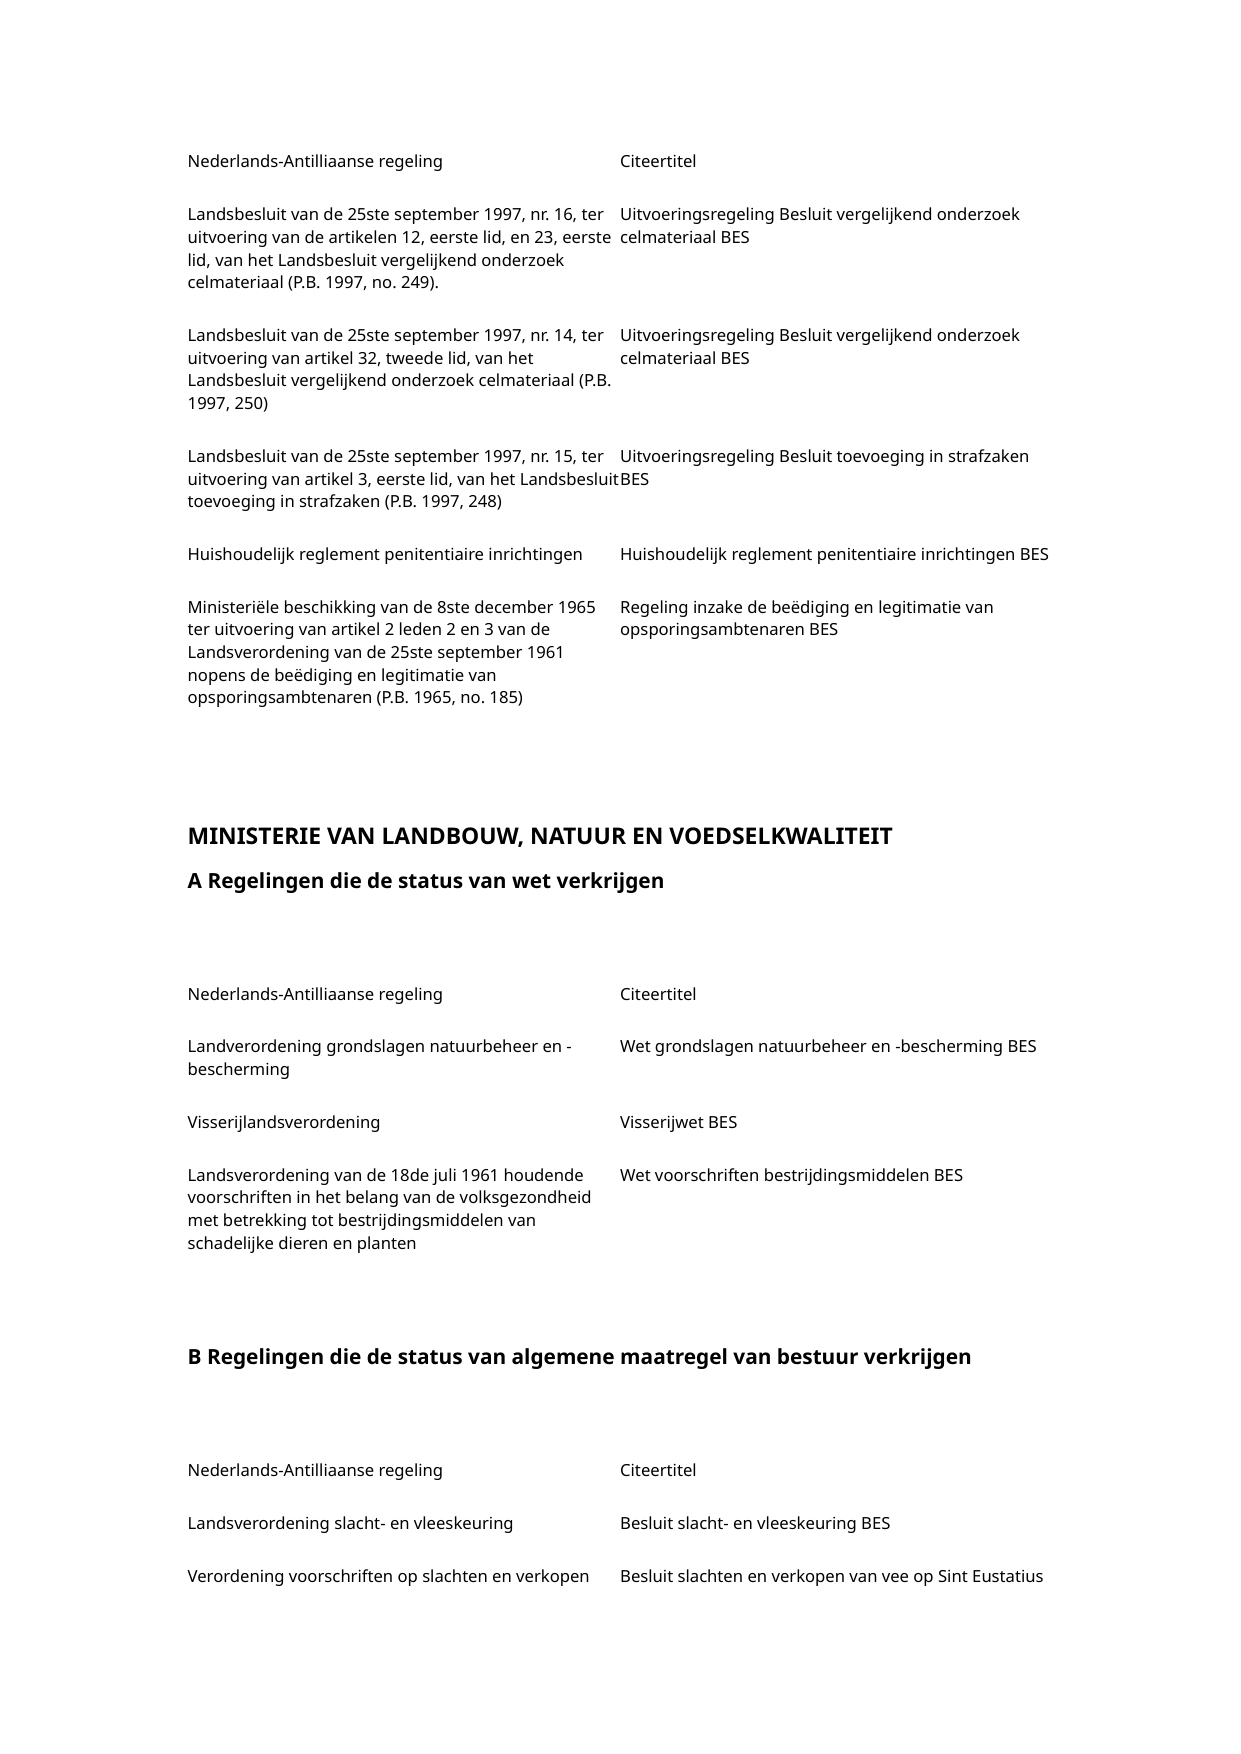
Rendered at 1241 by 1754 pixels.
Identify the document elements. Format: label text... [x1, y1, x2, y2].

table_header Citeertitel [620, 1459, 1053, 1511]
table_cell Uitvoeringsregeling Besluit vergelijkend onderzoek celmateriaal BES [620, 203, 1053, 323]
table_cell Uitvoeringsregeling Besluit toevoeging in strafzaken BES [620, 444, 1053, 542]
table_cell Regeling inzake de beëdiging en legitimatie van opsporingsambtenaren BES [620, 595, 1053, 739]
text B Regelingen die de status van algemene maatregel van bestuur verkrijgen [187, 1342, 1053, 1371]
table_cell Landverordening grondslagen natuurbeheer en -bescherming [188, 1035, 620, 1110]
table_cell Visserijlandsverordening [188, 1110, 620, 1163]
subtitle MINISTERIE VAN LANDBOUW, NATUUR EN VOEDSELKWALITEIT [187, 820, 1053, 851]
table_header Nederlands-Antilliaanse regeling [188, 150, 620, 203]
table_cell Huishoudelijk reglement penitentiaire inrichtingen BES [620, 543, 1053, 595]
table_cell Landsbesluit van de 25ste september 1997, nr. 15, ter uitvoering van artikel 3, eerste lid, van het Landsbesluit toevoeging in strafzaken (P.B. 1997, 248) [188, 444, 620, 542]
table_header Nederlands-Antilliaanse regeling [188, 982, 620, 1035]
text A Regelingen die de status van wet verkrijgen [187, 866, 1053, 894]
table_cell Verordening voorschriften op slachten en verkopen [188, 1564, 620, 1587]
table_header Citeertitel [620, 150, 1053, 203]
table_cell Huishoudelijk reglement penitentiaire inrichtingen [188, 543, 620, 595]
table_cell Besluit slachten en verkopen van vee op Sint Eustatius [620, 1564, 1053, 1587]
table_header Citeertitel [620, 982, 1053, 1035]
table_cell Landsverordening van de 18de juli 1961 houdende voorschriften in het belang van de volksgezondheid met betrekking tot bestrijdingsmiddelen van schadelijke dieren en planten [188, 1163, 620, 1284]
table_header Nederlands-Antilliaanse regeling [188, 1459, 620, 1511]
table_cell Ministeriële beschikking van de 8ste december 1965 ter uitvoering van artikel 2 leden 2 en 3 van de Landsverordening van de 25ste september 1961 nopens de beëdiging en legitimatie van opsporingsambtenaren (P.B. 1965, no. 185) [188, 595, 620, 739]
table_cell Landsbesluit van de 25ste september 1997, nr. 16, ter uitvoering van de artikelen 12, eerste lid, en 23, eerste lid, van het Landsbesluit vergelijkend onderzoek celmateriaal (P.B. 1997, no. 249). [188, 203, 620, 323]
table_cell Visserijwet BES [620, 1110, 1053, 1163]
table_cell Wet voorschriften bestrijdingsmiddelen BES [620, 1163, 1053, 1284]
table_cell Landsbesluit van de 25ste september 1997, nr. 14, ter uitvoering van artikel 32, tweede lid, van het Landsbesluit vergelijkend onderzoek celmateriaal (P.B. 1997, 250) [188, 324, 620, 444]
table_cell Landsverordening slacht- en vleeskeuring [188, 1511, 620, 1564]
table_cell Besluit slacht- en vleeskeuring BES [620, 1511, 1053, 1564]
table_cell Uitvoeringsregeling Besluit vergelijkend onderzoek celmateriaal BES [620, 324, 1053, 444]
table_cell Wet grondslagen natuurbeheer en -bescherming BES [620, 1035, 1053, 1110]
